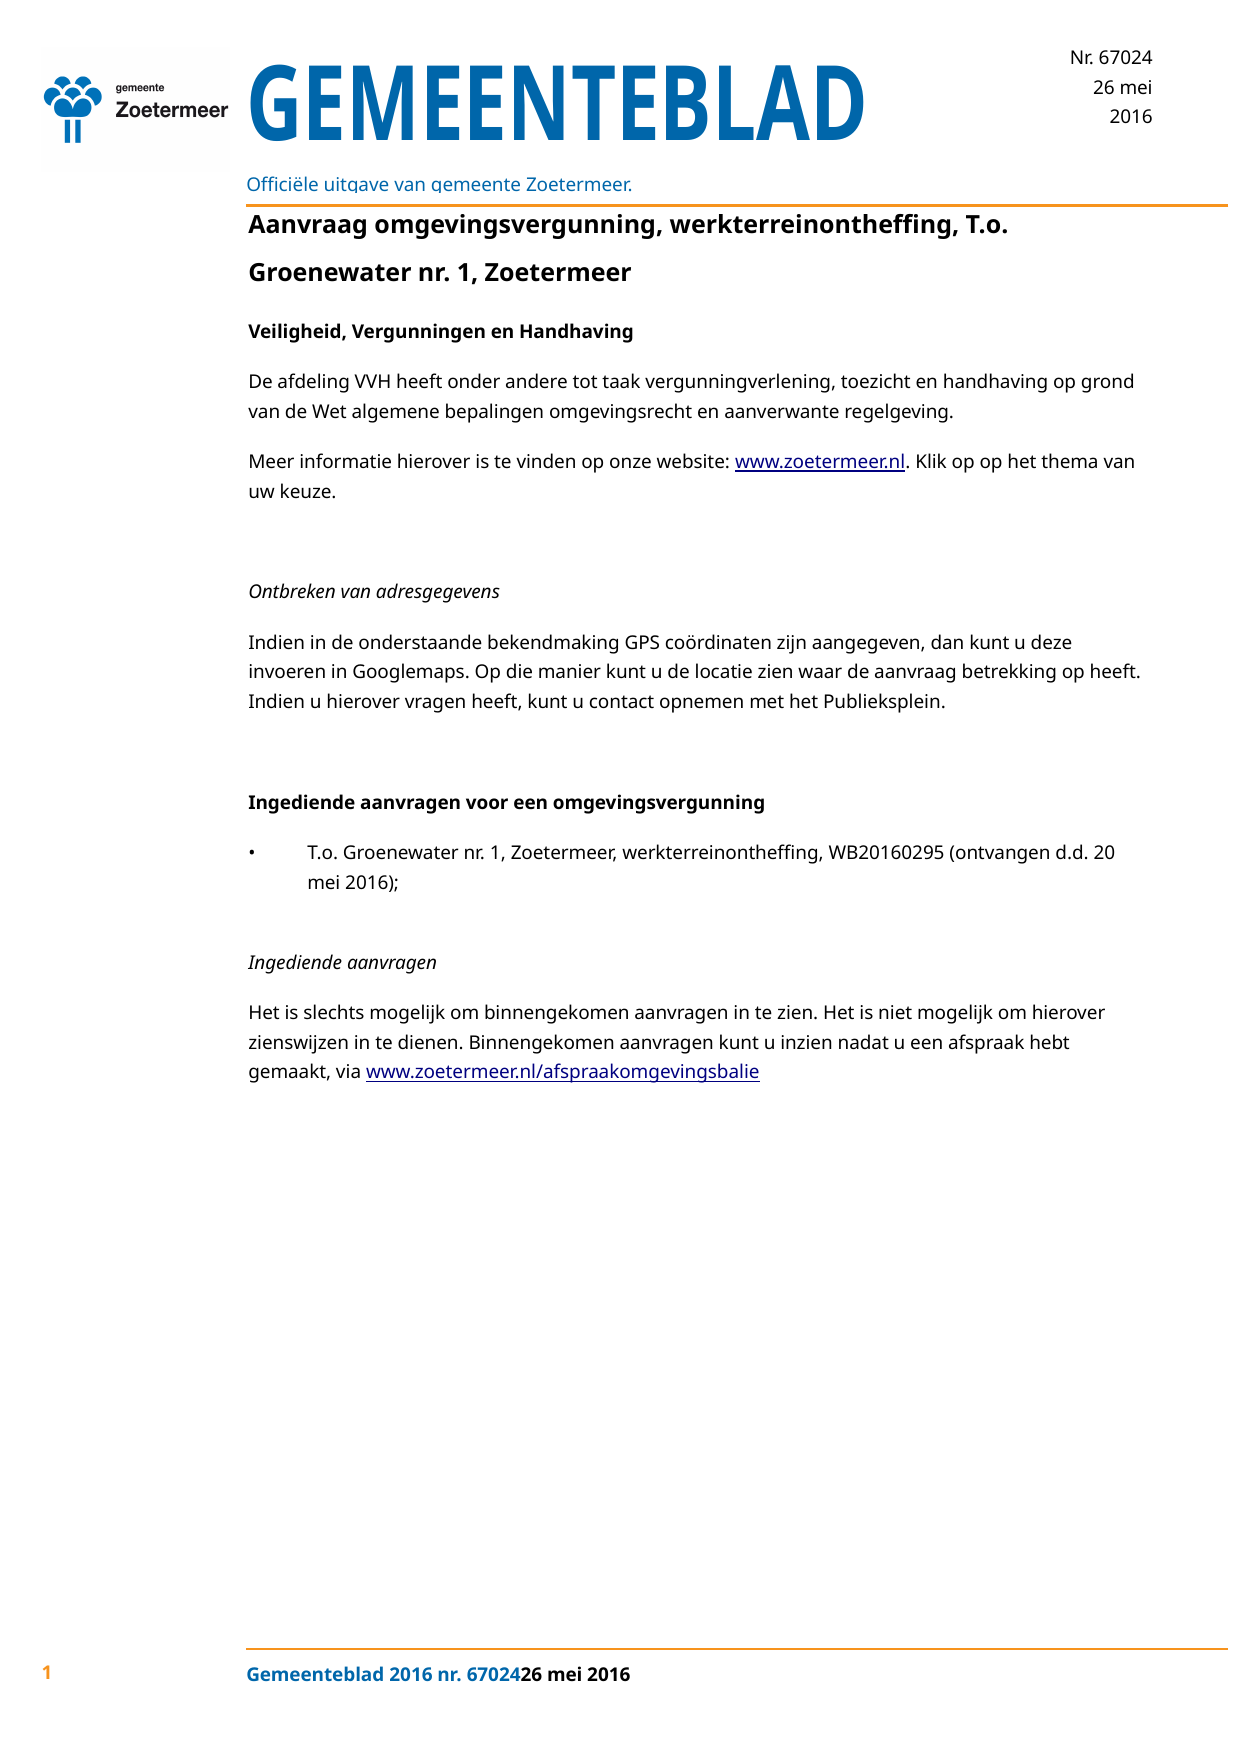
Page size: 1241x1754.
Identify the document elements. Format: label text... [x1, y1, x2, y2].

list T.o. Groenewater nr. 1, Zoetermeer, werkterreinontheffing, WB20160295 (ontvangen d.d. 20 mei 2016); [248, 839, 1152, 895]
text Ingediende aanvragen voor een omgevingsvergunning [248, 789, 1152, 815]
text Veiligheid, Vergunningen en Handhaving [248, 318, 1152, 344]
text Indien in de onderstaande bekendmaking GPS coördinaten zijn aangegeven, dan kunt u deze invoeren in Googlemaps. Op die manier kunt u de locatie zien waar de aanvraag betrekking op heeft. Indien u hierover vragen heeft, kunt u contact opnemen met het Publieksplein. [248, 629, 1152, 714]
text De afdeling VVH heeft onder andere tot taak vergunningverlening, toezicht en handhaving op grond van de Wet algemene bepalingen omgevingsrecht en aanverwante regelgeving. [248, 368, 1152, 424]
text Ontbreken van adresgegevens [248, 579, 1152, 604]
text Het is slechts mogelijk om binnengekomen aanvragen in te zien. Het is niet mogelijk om hierover zienswijzen in te dienen. Binnengekomen aanvragen kunt u inzien nadat u een afspraak hebt gemaakt, via www.zoetermeer.nl/afspraakomgevingsbalie [248, 999, 1152, 1084]
text Ingediende aanvragen [248, 949, 1152, 975]
picture [41, 47, 231, 172]
text Aanvraag omgevingsvergunning, werkterreinontheffing, T.o. Groenewater nr. 1, Zoetermeer [248, 207, 1152, 288]
text Meer informatie hierover is te vinden op onze website: www.zoetermeer.nl. Klik op op het thema van uw keuze. [248, 448, 1152, 504]
